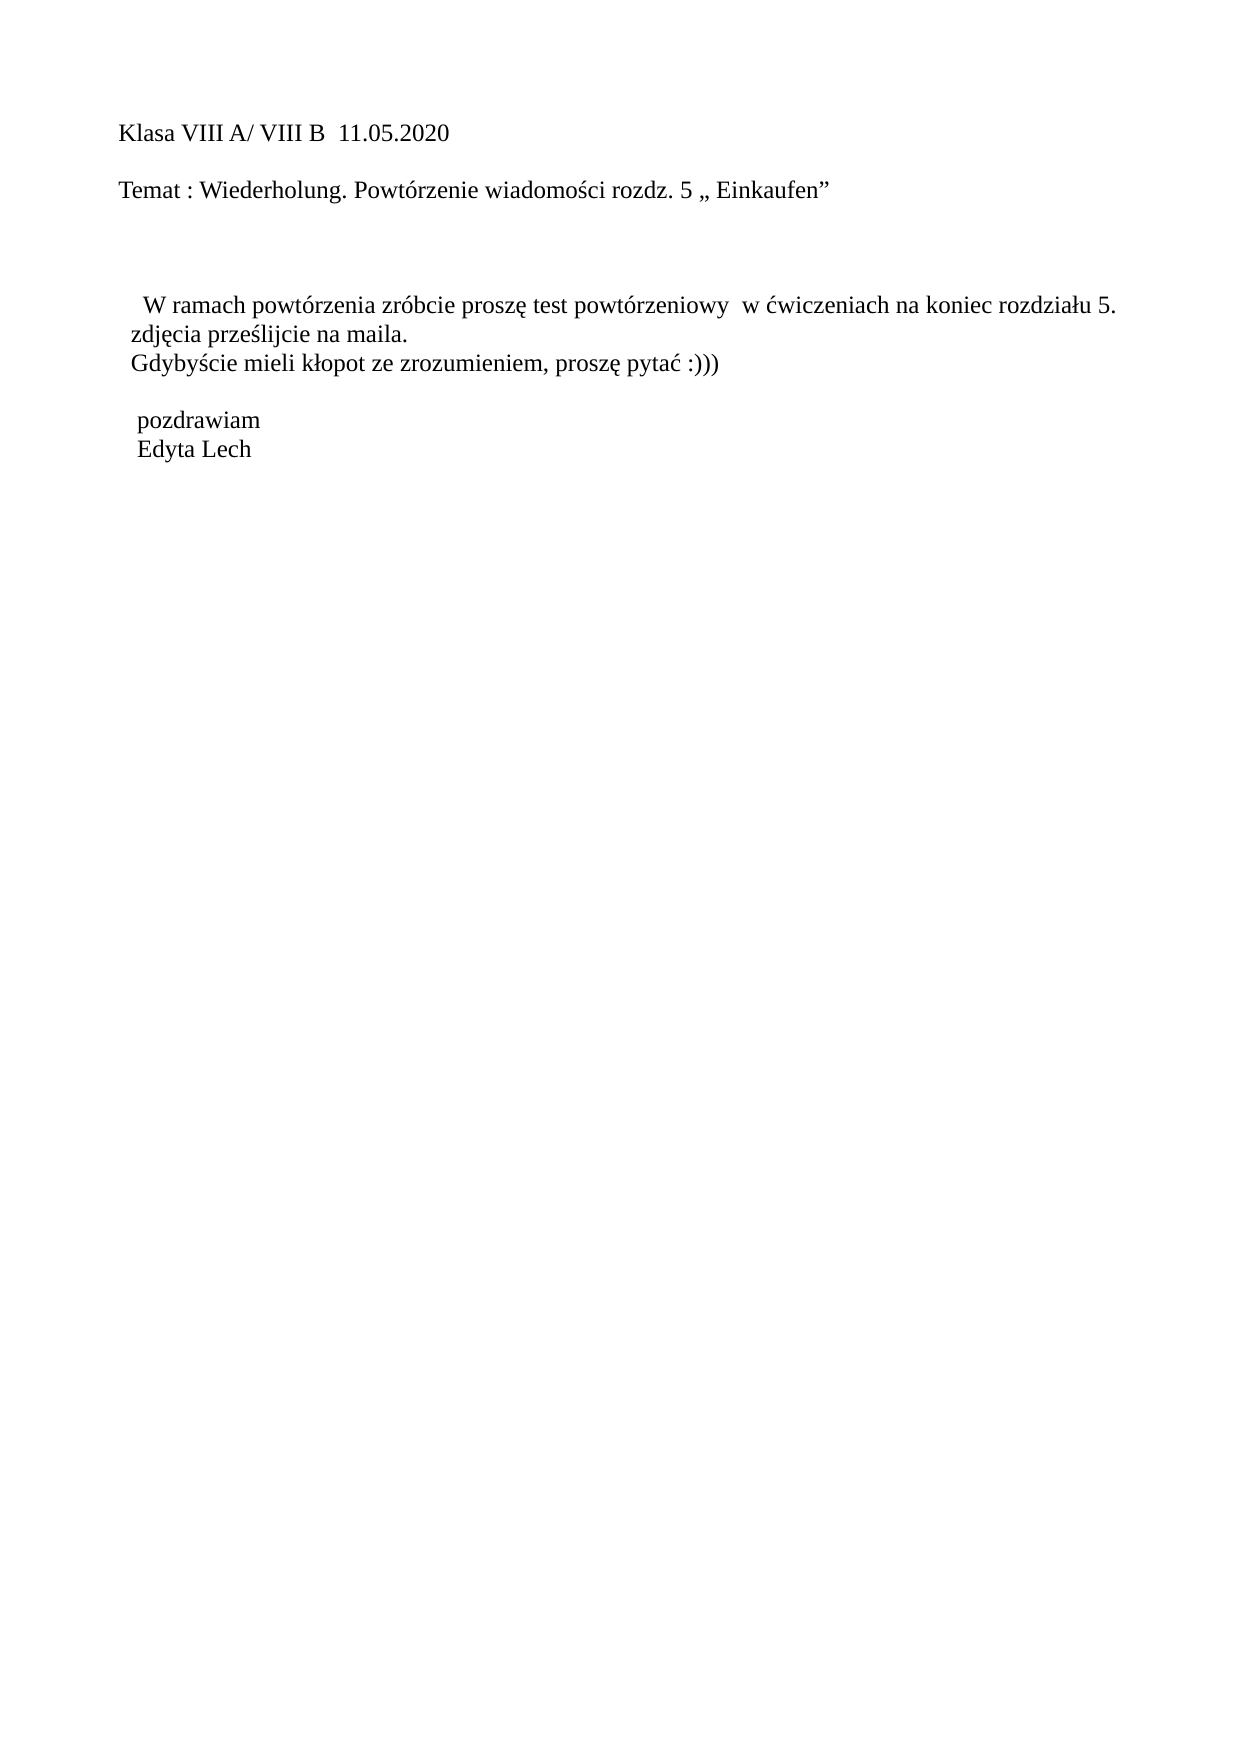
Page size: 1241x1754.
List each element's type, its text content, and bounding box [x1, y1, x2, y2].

text Gdybyście mieli kłopot ze zrozumieniem, proszę pytać :))) [118, 348, 1122, 377]
text Klasa VIII A/ VIII B 11.05.2020 [118, 118, 1122, 147]
text zdjęcia prześlijcie na maila. [118, 319, 1122, 348]
text W ramach powtórzenia zróbcie proszę test powtórzeniowy w ćwiczeniach na koniec rozdziału 5. [118, 291, 1122, 319]
text Temat : Wiederholung. Powtórzenie wiadomości rozdz. 5 „ Einkaufen” [118, 176, 1122, 204]
text pozdrawiam [118, 406, 1122, 434]
text Edyta Lech [118, 434, 1122, 463]
